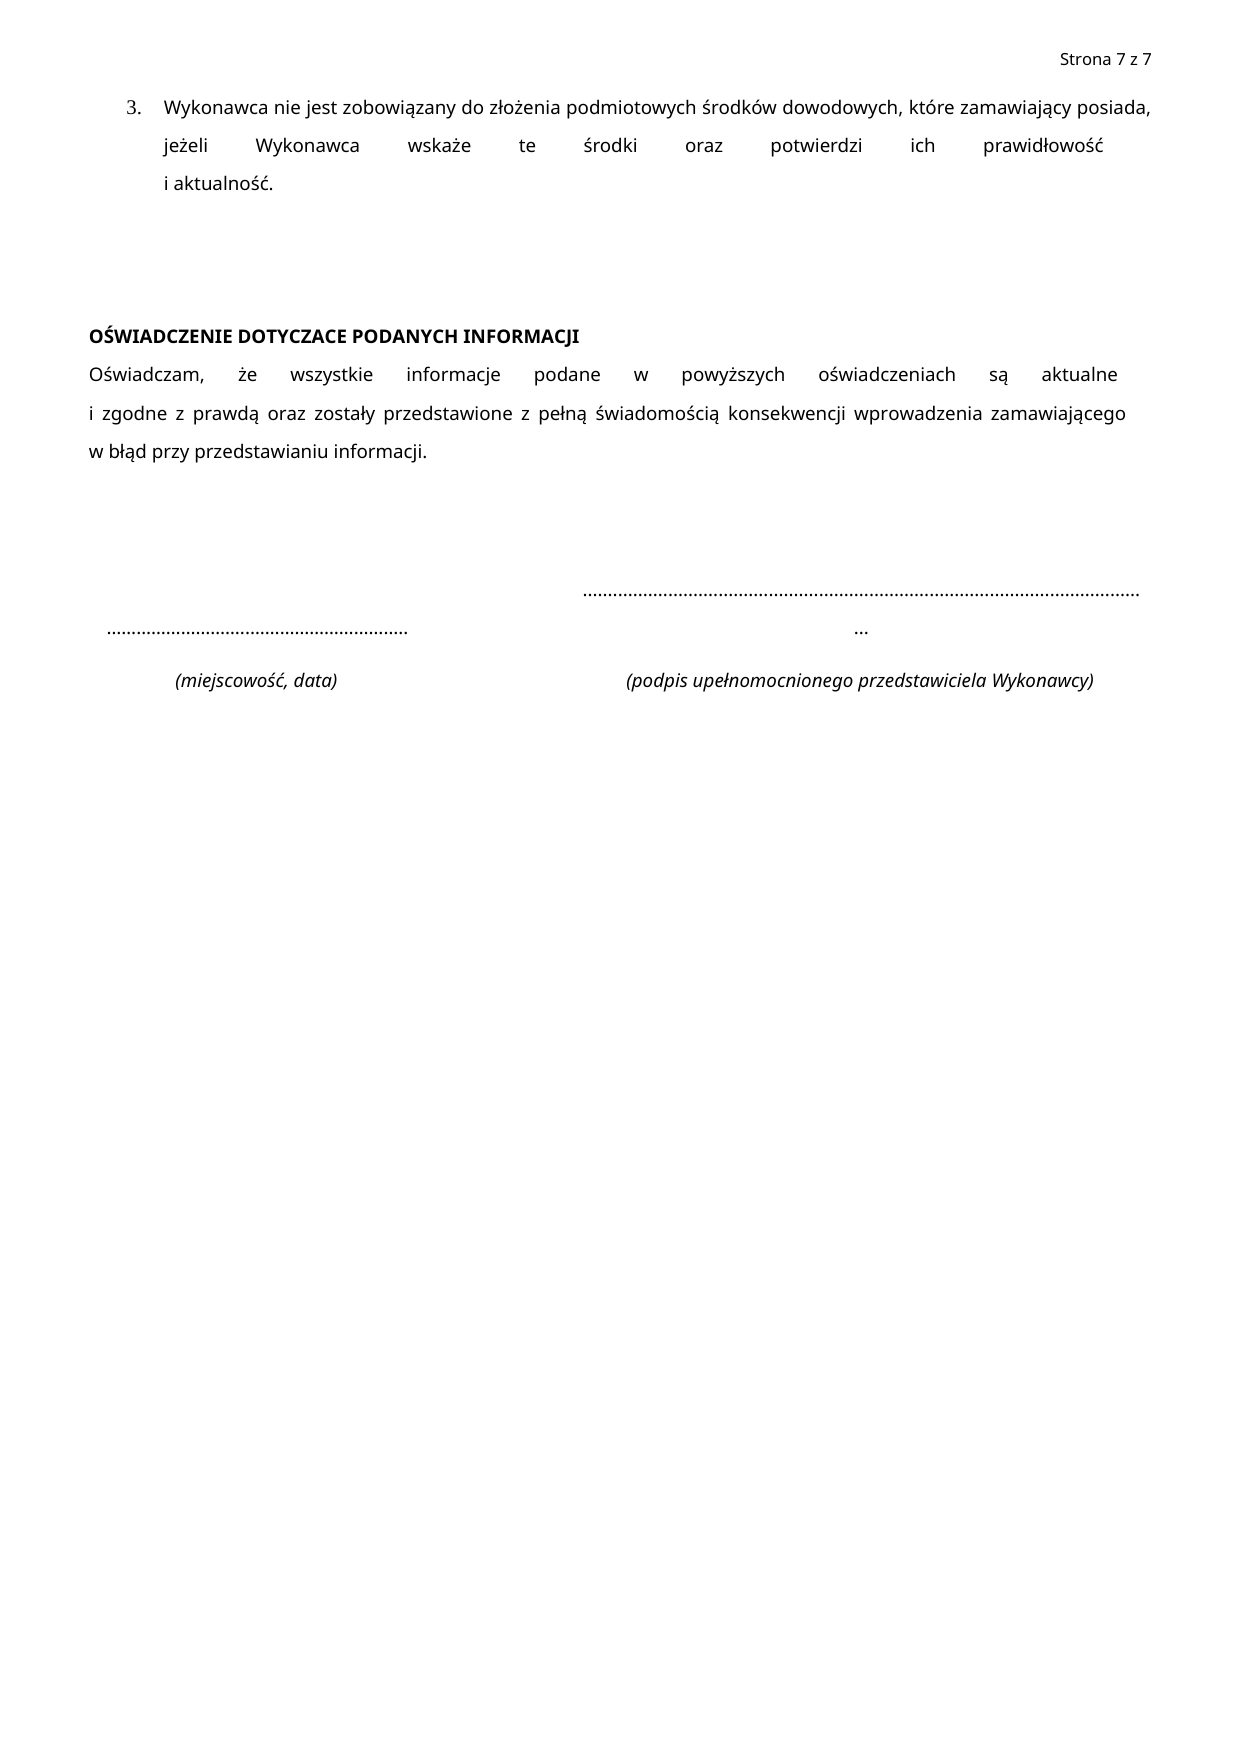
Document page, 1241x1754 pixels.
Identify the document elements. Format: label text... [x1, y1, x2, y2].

text OŚWIADCZENIE DOTYCZACE PODANYCH INFORMACJI [89, 323, 1152, 349]
text Oświadczam, że wszystkie informacje podane w powyższych oświadczeniach są aktualne i zgodne z prawdą oraz zostały przedstawione z pełną świadomością konsekwencji wprowadzenia zamawiającego w błąd przy przedstawianiu informacji. [89, 362, 1152, 464]
table_cell (podpis upełnomocnionego przedstawiciela Wykonawcy) [518, 668, 1152, 704]
list Wykonawca nie jest zobowiązany do złożenia podmiotowych środków dowodowych, które zamawiający posiada, jeżeli Wykonawca wskaże te środki oraz potwierdzi ich prawidłowość i aktualność. [126, 94, 1152, 196]
table_header ………………………..………………………….. [89, 476, 518, 667]
table_header .................................................................................................................. [518, 476, 1152, 667]
table_cell (miejscowość, data) [89, 668, 518, 704]
